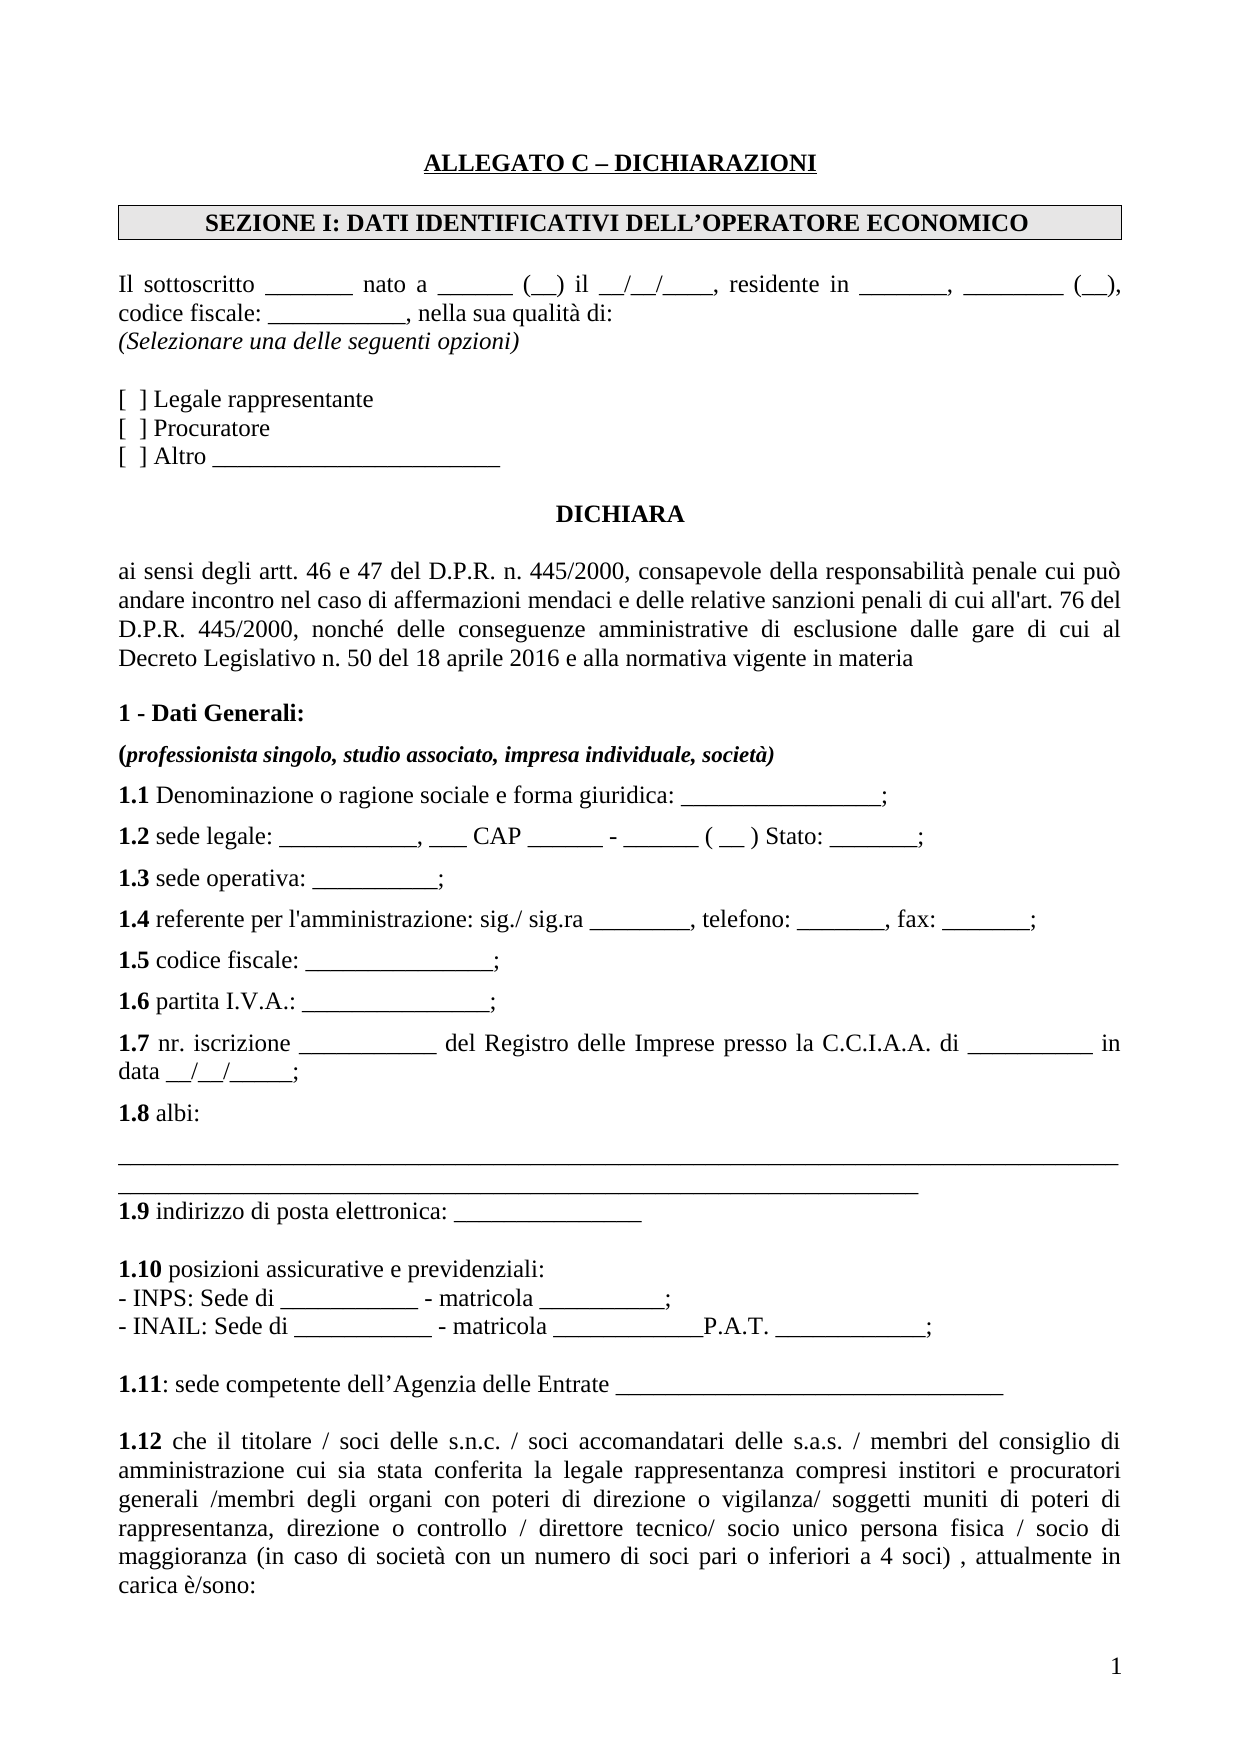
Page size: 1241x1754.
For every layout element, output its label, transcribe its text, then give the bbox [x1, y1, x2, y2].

text SEZIONE I: DATI IDENTIFICATIVI DELL’OPERATORE ECONOMICO [119, 206, 1121, 239]
text 1.11: sede competente dell’Agenzia delle Entrate _______________________________ [118, 1369, 1122, 1398]
text ________________________________________________________________________________________________________________________________________________ [118, 1139, 1122, 1196]
text ALLEGATO C – DICHIARAZIONI [118, 148, 1122, 176]
text 1.5 codice fiscale: _______________; [118, 945, 1122, 974]
text (Selezionare una delle seguenti opzioni) [118, 326, 1122, 355]
text [ ] Legale rappresentante [118, 384, 1122, 413]
text - INAIL: Sede di ___________ - matricola ____________P.A.T. ____________; [118, 1311, 1122, 1340]
text [ ] Procuratore [118, 413, 1122, 441]
text 1.7 nr. iscrizione ___________ del Registro delle Imprese presso la C.C.I.A.A. di __________ in data __/__/_____; [118, 1028, 1122, 1085]
text DICHIARA [118, 499, 1122, 528]
text 1.10 posizioni assicurative e previdenziali: [118, 1254, 1122, 1283]
text 1.8 albi: [118, 1098, 1122, 1126]
text 1.12 che il titolare / soci delle s.n.c. / soci accomandatari delle s.a.s. / membri del consiglio di amministrazione cui sia stata conferita la legale rappresentanza compresi institori e procuratori generali /membri degli organi con poteri di direzione o vigilanza/ soggetti muniti di poteri di rappresentanza, direzione o controllo / direttore tecnico/ socio unico persona fisica / socio di maggioranza (in caso di società con un numero di soci pari o inferiori a 4 soci) , attualmente in carica è/sono: [118, 1426, 1122, 1599]
text 1.6 partita I.V.A.: _______________; [118, 986, 1122, 1015]
text (professionista singolo, studio associato, impresa individuale, società) [118, 739, 1122, 768]
text 1.9 indirizzo di posta elettronica: _______________ [118, 1196, 1122, 1225]
text 1.3 sede operativa: __________; [118, 863, 1122, 891]
text ai sensi degli artt. 46 e 47 del D.P.R. n. 445/2000, consapevole della responsabilità penale cui può andare incontro nel caso di affermazioni mendaci e delle relative sanzioni penali di cui all'art. 76 del D.P.R. 445/2000, nonché delle conseguenze amministrative di esclusione dalle gare di cui al Decreto Legislativo n. 50 del 18 aprile 2016 e alla normativa vigente in materia [118, 556, 1122, 671]
text [ ] Altro _______________________ [118, 441, 1122, 470]
text - INPS: Sede di ___________ - matricola __________; [118, 1283, 1122, 1311]
text 1.2 sede legale: ___________, ___ CAP ______ - ______ ( __ ) Stato: _______; [118, 821, 1122, 850]
text Il sottoscritto _______ nato a ______ (__) il __/__/____, residente in _______, ________ (__), codice fiscale: ___________, nella sua qualità di: [118, 269, 1122, 326]
text 1 - Dati Generali: [118, 698, 1122, 726]
text 1.4 referente per l'amministrazione: sig./ sig.ra ________, telefono: _______, fax: _______; [118, 904, 1122, 933]
text 1.1 Denominazione o ragione sociale e forma giuridica: ________________; [118, 780, 1122, 809]
